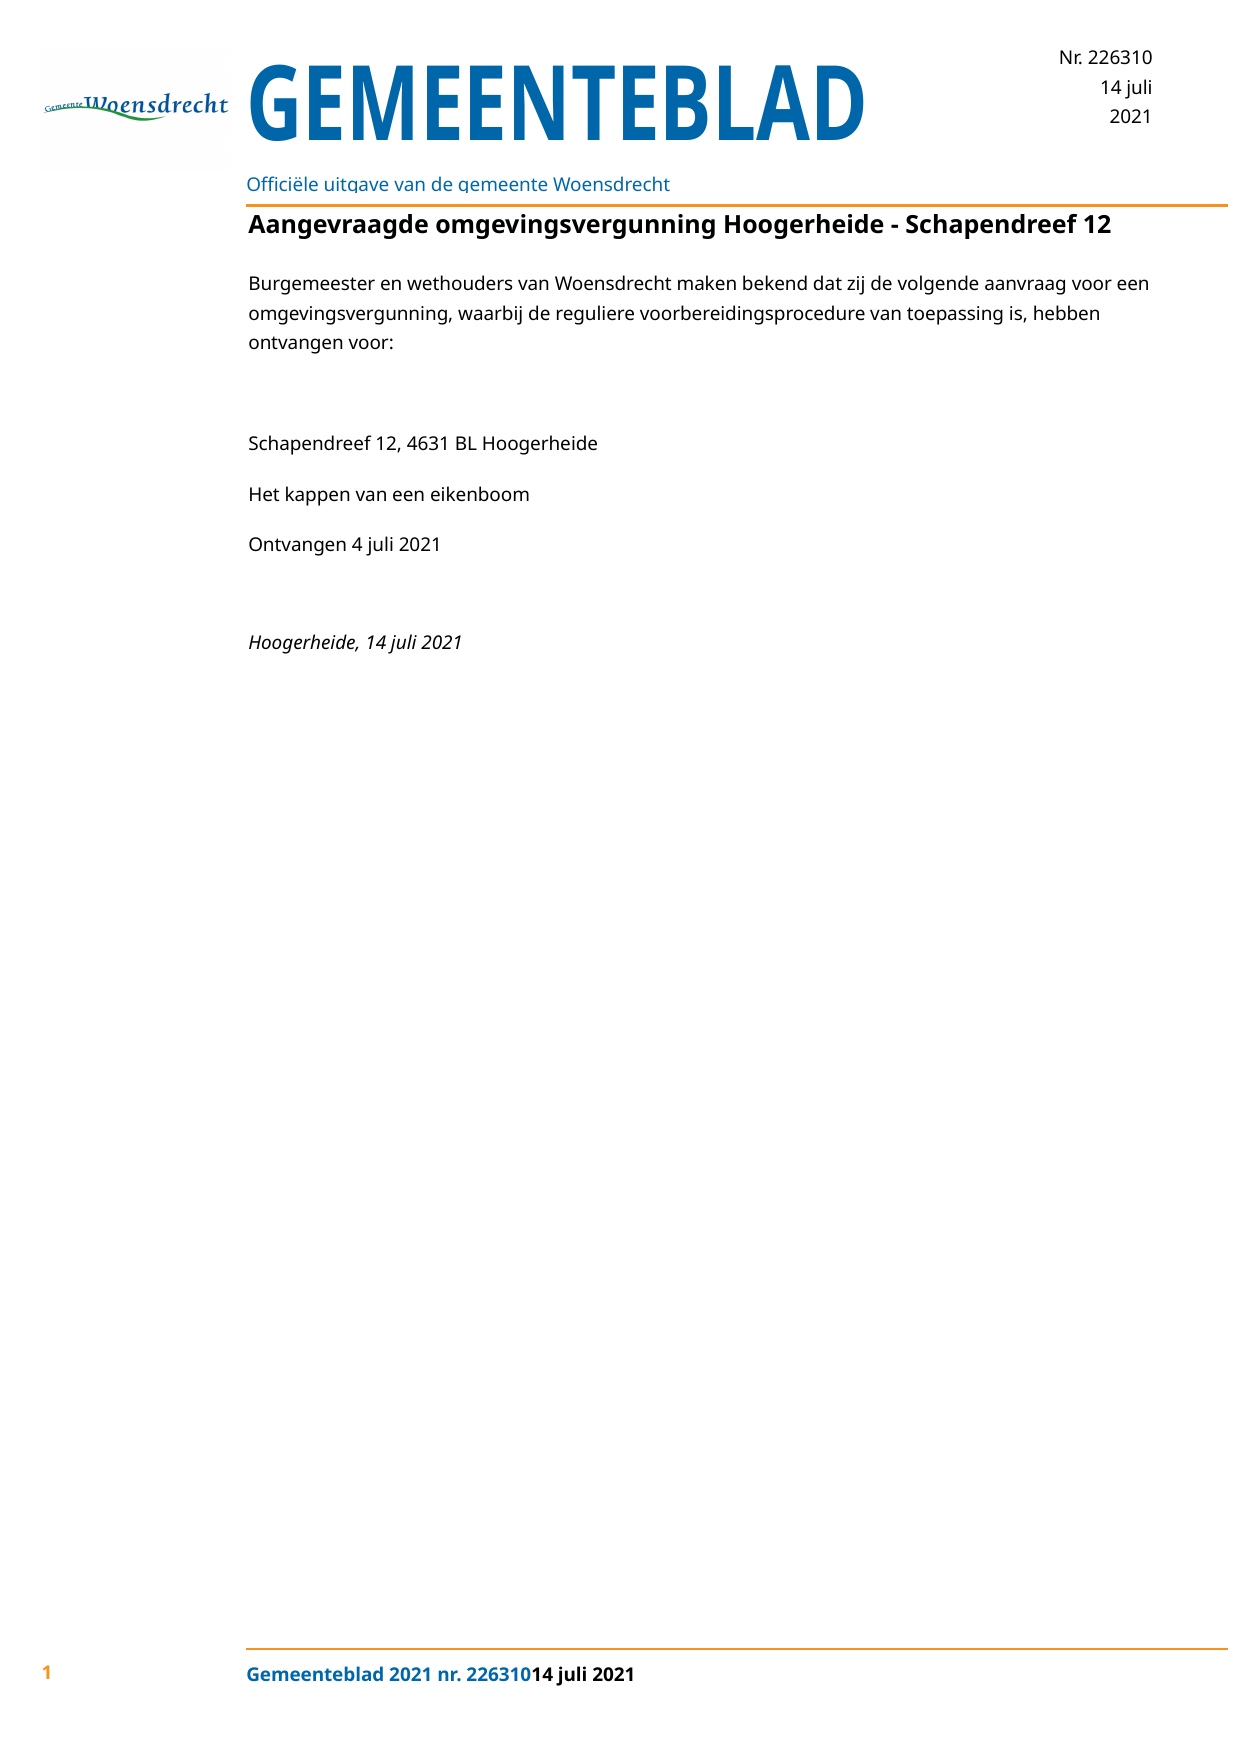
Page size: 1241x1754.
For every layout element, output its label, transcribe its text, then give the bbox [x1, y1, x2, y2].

text Burgemeester en wethouders van Woensdrecht maken bekend dat zij de volgende aanvraag voor een omgevingsvergunning, waarbij de reguliere voorbereidingsprocedure van toepassing is, hebben ontvangen voor: [248, 270, 1152, 355]
text Hoogerheide, 14 juli 2021 [248, 629, 1152, 655]
text Schapendreef 12, 4631 BL Hoogerheide [248, 430, 1152, 456]
text Het kappen van een eikenboom [248, 481, 1152, 506]
picture [41, 47, 231, 172]
text Aangevraagde omgevingsvergunning Hoogerheide - Schapendreef 12 [248, 207, 1152, 241]
text Ontvangen 4 juli 2021 [248, 531, 1152, 557]
